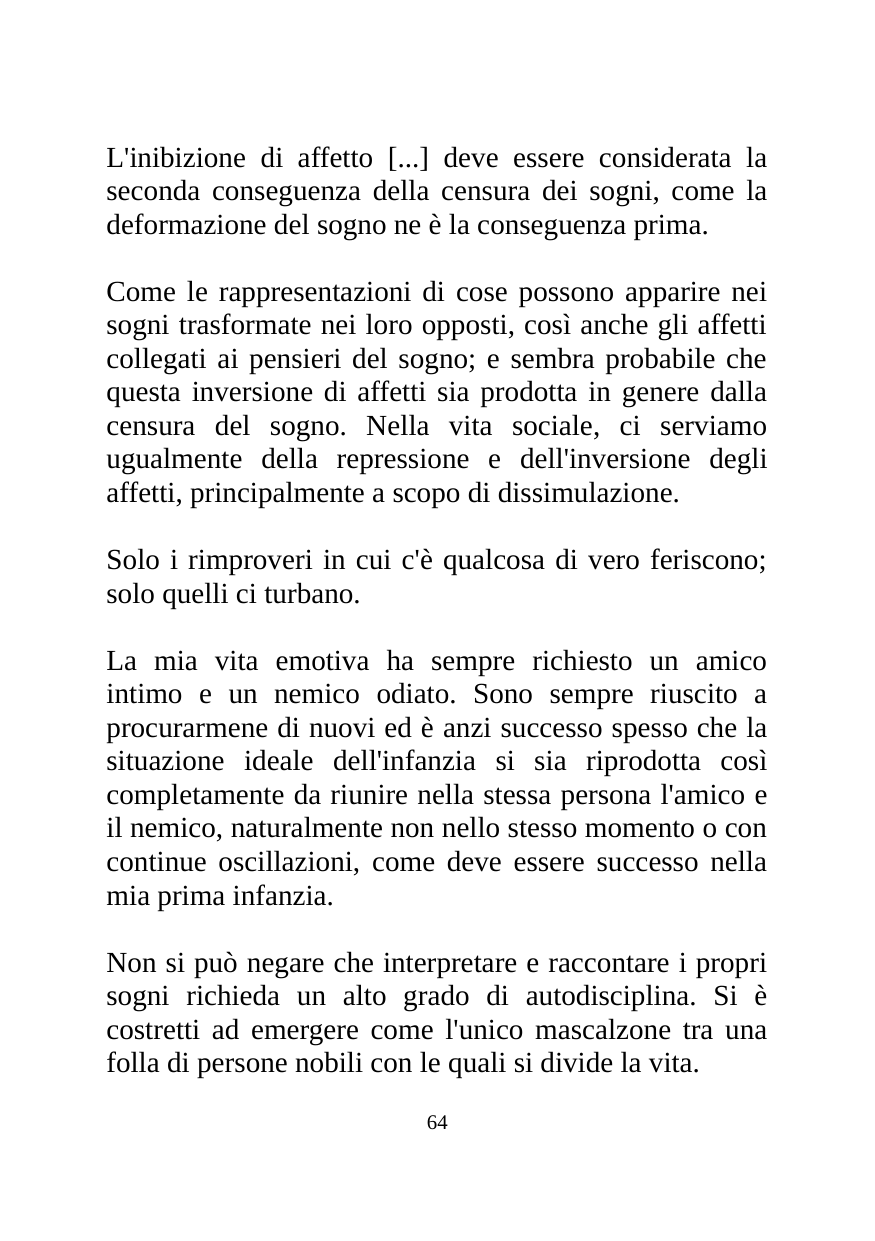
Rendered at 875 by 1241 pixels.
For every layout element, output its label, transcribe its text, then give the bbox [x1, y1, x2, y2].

text Solo i rimproveri in cui c'è qualcosa di vero feriscono; solo quelli ci turbano. [106, 542, 768, 609]
text L'inibizione di affetto [...] deve essere considerata la seconda conseguenza della censura dei sogni, come la deformazione del sogno ne è la conseguenza prima. [106, 140, 768, 240]
text Come le rappresentazioni di cose possono apparire nei sogni trasformate nei loro opposti, così anche gli affetti collegati ai pensieri del sogno; e sembra probabile che questa inversione di affetti sia prodotta in genere dalla censura del sogno. Nella vita sociale, ci serviamo ugualmente della repressione e dell'inversione degli affetti, principalmente a scopo di dissimulazione. [106, 274, 768, 509]
text La mia vita emotiva ha sempre richiesto un amico intimo e un nemico odiato. Sono sempre riuscito a procurarmene di nuovi ed è anzi successo spesso che la situazione ideale dell'infanzia si sia riprodotta così completamente da riunire nella stessa persona l'amico e il nemico, naturalmente non nello stesso momento o con continue oscillazioni, come deve essere successo nella mia prima infanzia. [106, 643, 768, 911]
text Non si può negare che interpretare e raccontare i propri sogni richieda un alto grado di autodisciplina. Si è costretti ad emergere come l'unico mascalzone tra una folla di persone nobili con le quali si divide la vita. [106, 945, 768, 1079]
